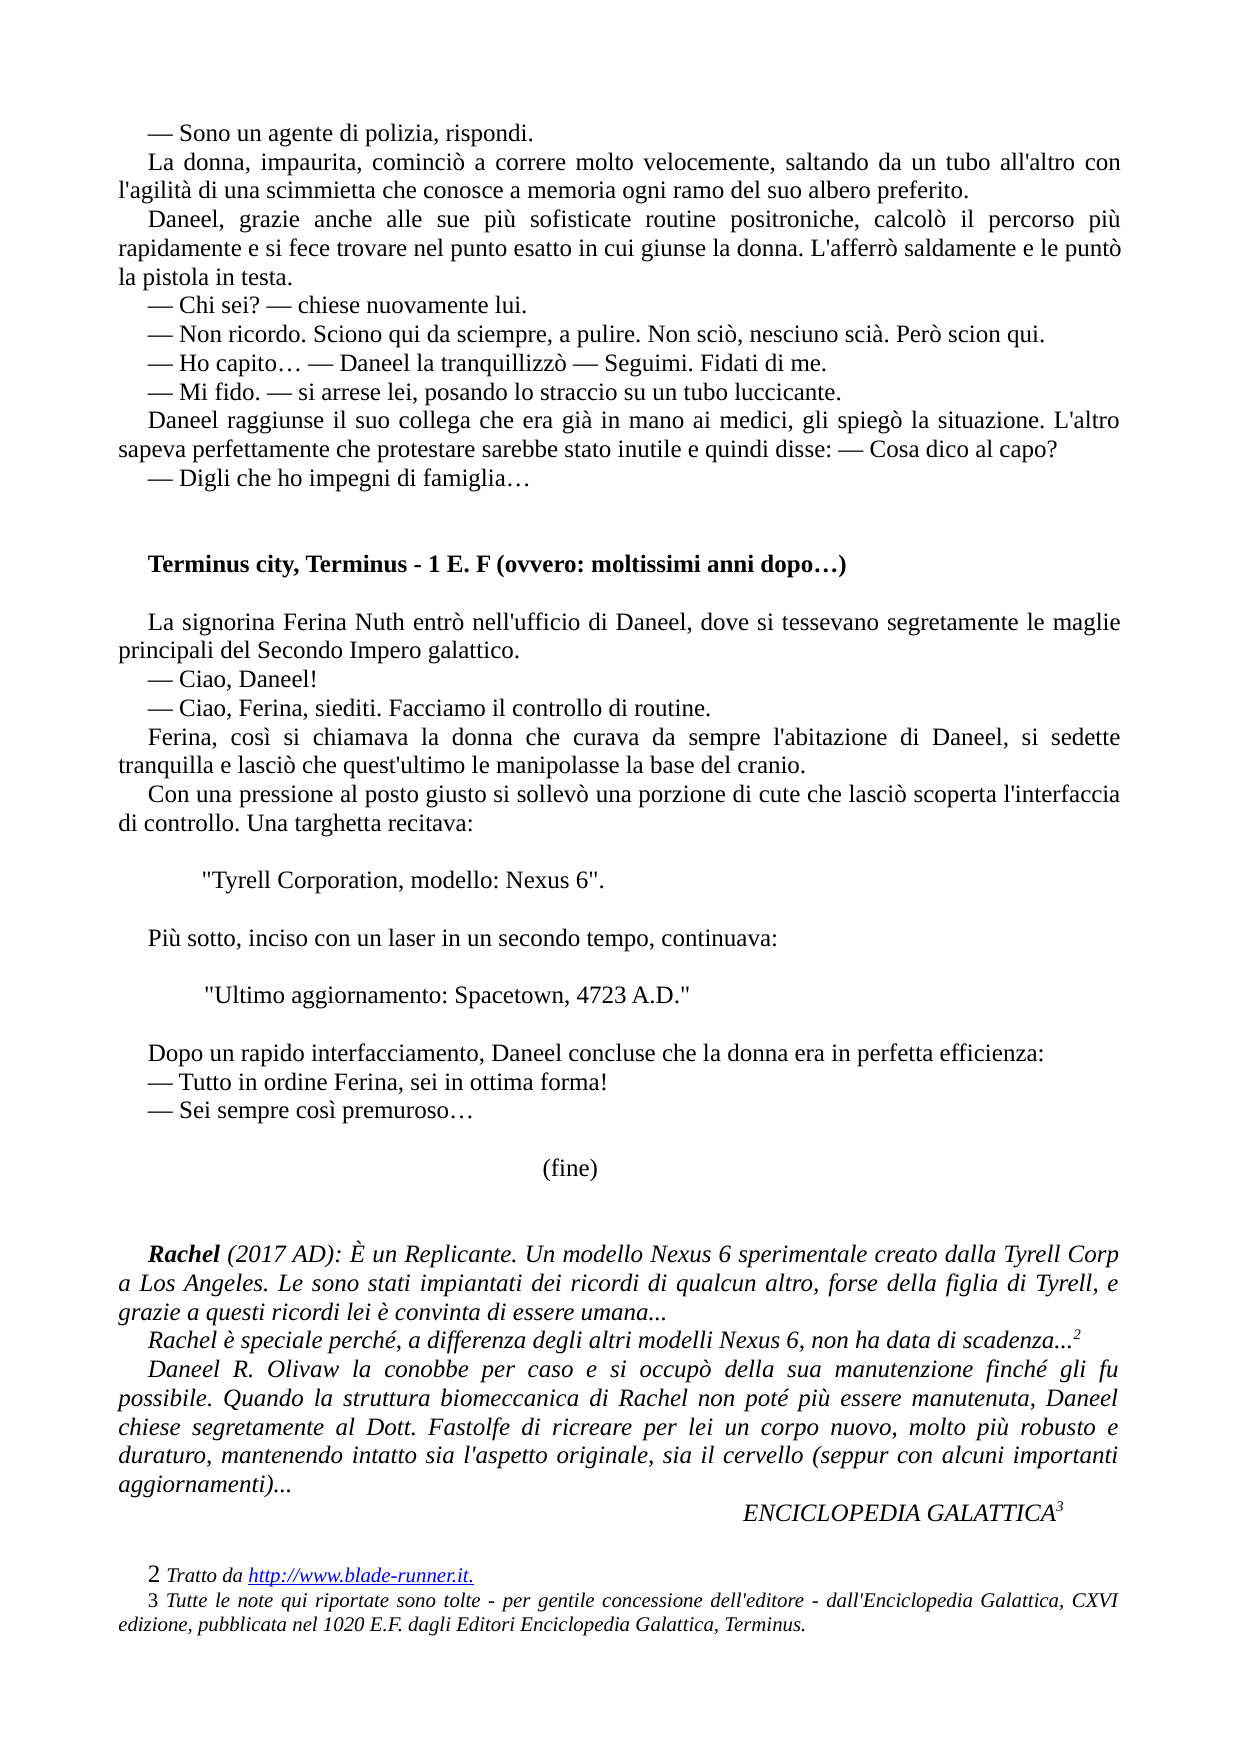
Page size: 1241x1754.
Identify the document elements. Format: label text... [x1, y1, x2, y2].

text Daneel raggiunse il suo collega che era già in mano ai medici, gli spiegò la situazione. L'altro sapeva perfettamente che protestare sarebbe stato inutile e quindi disse: — Cosa dico al capo? [118, 406, 1122, 463]
text Dopo un rapido interfacciamento, Daneel concluse che la donna era in perfetta efficienza: [118, 1038, 1122, 1067]
text Daneel R. Olivaw la conobbe per caso e si occupò della sua manutenzione finché gli fu possibile. Quando la struttura biomeccanica di Rachel non poté più essere manutenuta, Daneel chiese segretamente al Dott. Fastolfe di ricreare per lei un corpo nuovo, molto più robusto e duraturo, mantenendo intatto sia l'aspetto originale, sia il cervello (seppur con alcuni importanti aggiornamenti)... [118, 1354, 1122, 1498]
text Rachel è speciale perché, a differenza degli altri modelli Nexus 6, non ha data di scadenza... [118, 1326, 1122, 1354]
text — Sei sempre così premuroso… [118, 1096, 1122, 1124]
text — Ciao, Ferina, siediti. Facciamo il controllo di routine. [118, 693, 1122, 722]
text Rachel (2017 AD): È un Replicante. Un modello Nexus 6 sperimentale creato dalla Tyrell Corp a Los Angeles. Le sono stati impiantati dei ricordi di qualcun altro, forse della figlia di Tyrell, e grazie a questi ricordi lei è convinta di essere umana... [118, 1239, 1122, 1326]
text — Non ricordo. Sciono qui da sciempre, a pulire. Non sciò, nesciuno scià. Però scion qui. [118, 319, 1122, 348]
text — Sono un agente di polizia, rispondi. [118, 118, 1122, 147]
text — Ho capito… — Daneel la tranquillizzò — Seguimi. Fidati di me. [118, 348, 1122, 377]
text La donna, impaurita, cominciò a correre molto velocemente, saltando da un tubo all'altro con l'agilità di una scimmietta che conosce a memoria ogni ramo del suo albero preferito. [118, 147, 1122, 204]
text — Tutto in ordine Ferina, sei in ottima forma! [118, 1067, 1122, 1096]
text Tutte le note qui riportate sono tolte - per gentile concessione dell'editore - dall'Enciclopedia Galattica, CXVI edizione, pubblicata nel 1020 E.F. dagli Editori Enciclopedia Galattica, Terminus. [118, 1588, 1122, 1636]
text Più sotto, inciso con un laser in un secondo tempo, continuava: [118, 923, 1122, 952]
text Terminus city, Terminus - 1 E. F (ovvero: moltissimi anni dopo…) [118, 549, 1122, 578]
text (fine) [118, 1153, 992, 1182]
text ENCICLOPEDIA GALATTICA [118, 1498, 1066, 1527]
text — Digli che ho impegni di famiglia… [118, 463, 1122, 492]
text Ferina, così si chiamava la donna che curava da sempre l'abitazione di Daneel, si sedette tranquilla e lasciò che quest'ultimo le manipolasse la base del cranio. [118, 722, 1122, 779]
text Con una pressione al posto giusto si sollevò una porzione di cute che lasciò scoperta l'interfaccia di controllo. Una targhetta recitava: [118, 779, 1122, 837]
text La signorina Ferina Nuth entrò nell'ufficio di Daneel, dove si tessevano segretamente le maglie principali del Secondo Impero galattico. [118, 607, 1122, 664]
text "Tyrell Corporation, modello: Nexus 6". [172, 866, 1122, 894]
text — Mi fido. — si arrese lei, posando lo straccio su un tubo luccicante. [118, 377, 1122, 406]
text — Ciao, Daneel! [118, 664, 1122, 693]
text Tratto da http://www.blade-runner.it. [118, 1559, 1122, 1588]
text "Ultimo aggiornamento: Spacetown, 4723 A.D." [174, 981, 1122, 1009]
text Daneel, grazie anche alle sue più sofisticate routine positroniche, calcolò il percorso più rapidamente e si fece trovare nel punto esatto in cui giunse la donna. L'afferrò saldamente e le puntò la pistola in testa. [118, 204, 1122, 291]
text — Chi sei? — chiese nuovamente lui. [118, 291, 1122, 319]
